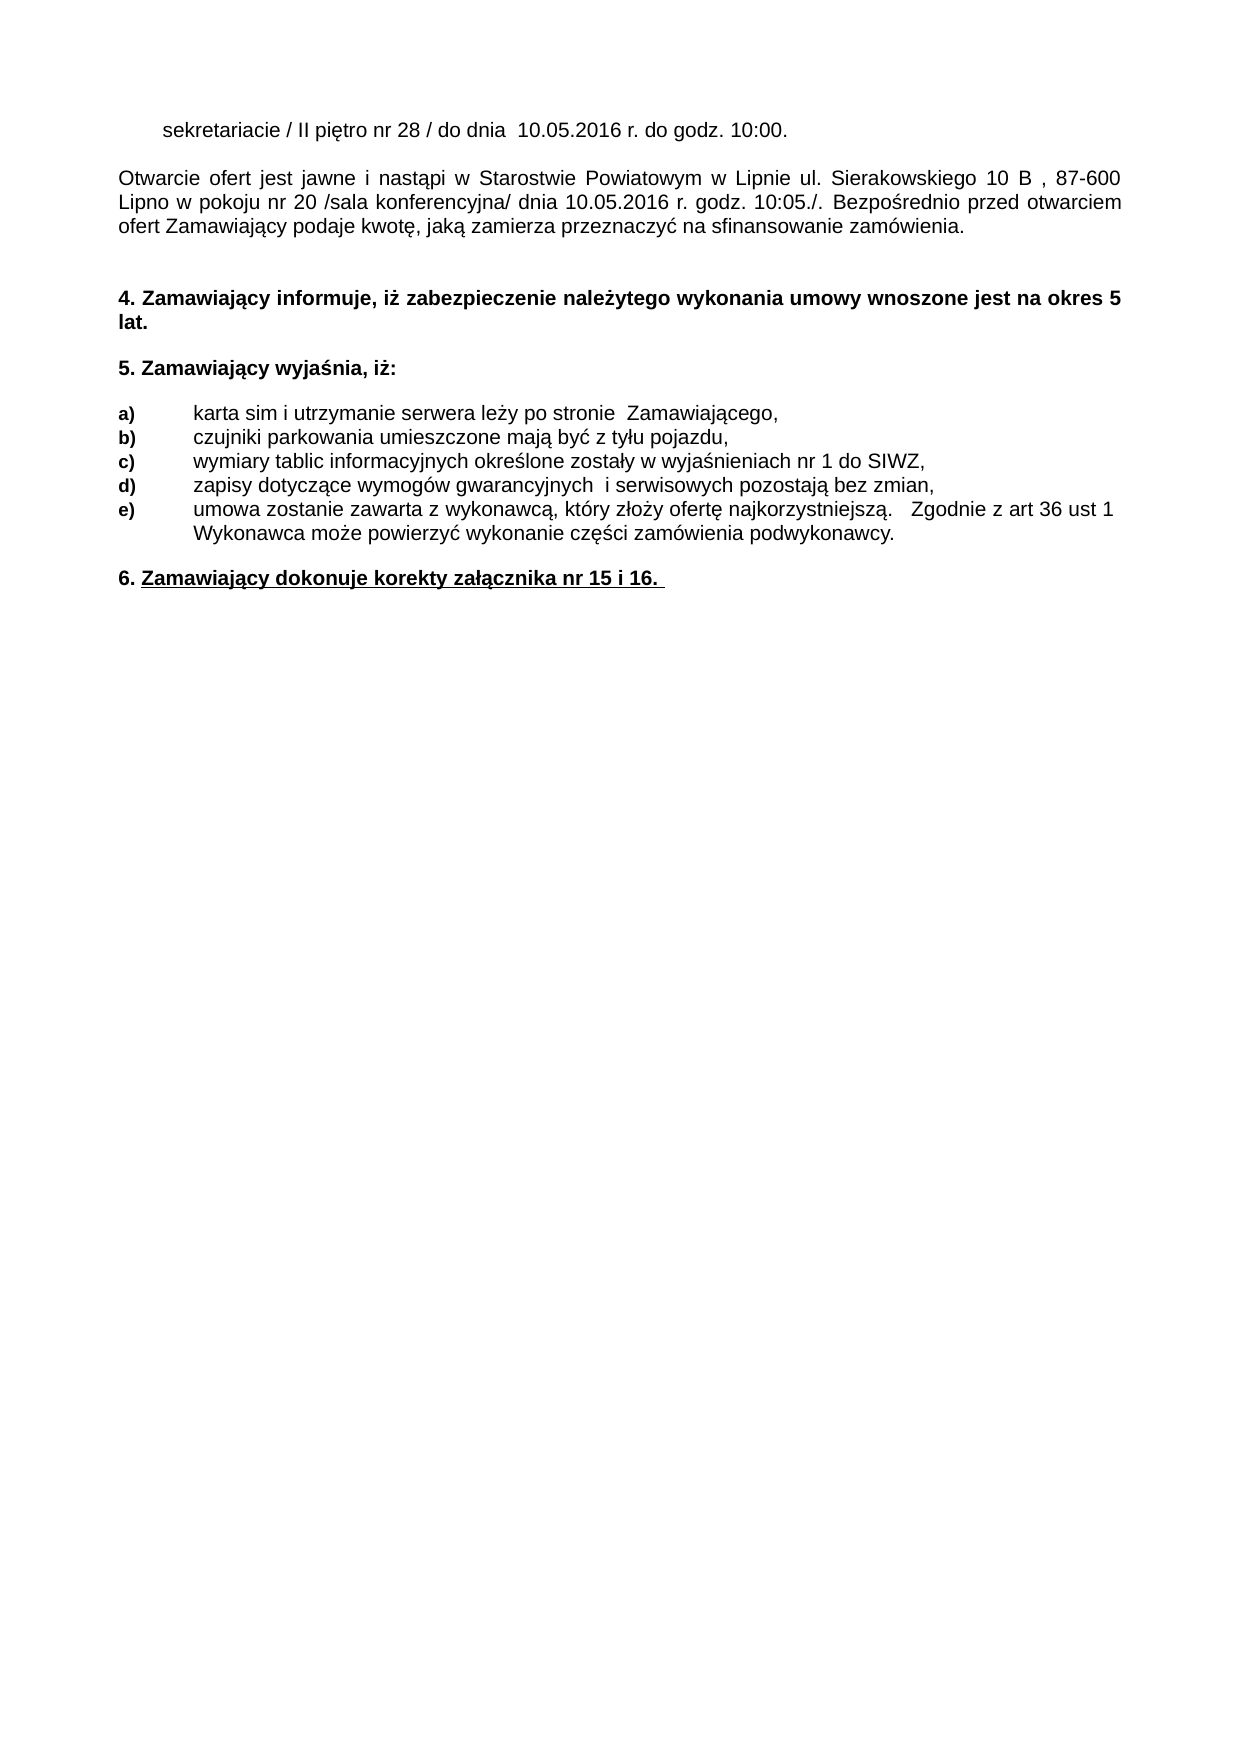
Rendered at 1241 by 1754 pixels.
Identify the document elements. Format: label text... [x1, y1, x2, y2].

list wymiary tablic informacyjnych określone zostały w wyjaśnieniach nr 1 do SIWZ, [118, 449, 1122, 473]
text 5. Zamawiający wyjaśnia, iż: [118, 355, 1122, 379]
list umowa zostanie zawarta z wykonawcą, który złoży ofertę najkorzystniejszą. Zgodnie z art 36 ust 1 Wykonawca może powierzyć wykonanie części zamówienia podwykonawcy. [118, 497, 1122, 544]
list zapisy dotyczące wymogów gwarancyjnych i serwisowych pozostają bez zmian, [118, 473, 1122, 497]
list czujniki parkowania umieszczone mają być z tyłu pojazdu, [118, 425, 1122, 449]
list karta sim i utrzymanie serwera leży po stronie Zamawiającego, [118, 401, 1122, 425]
text Otwarcie ofert jest jawne i nastąpi w Starostwie Powiatowym w Lipnie ul. Sierakowskiego 10 B , 87-600 Lipno w pokoju nr 20 /sala konferencyjna/ dnia 10.05.2016 r. godz. 10:05./. Bezpośrednio przed otwarciem ofert Zamawiający podaje kwotę, jaką zamierza przeznaczyć na sfinansowanie zamówienia. [118, 166, 1122, 238]
text sekretariacie / II piętro nr 28 / do dnia 10.05.2016 r. do godz. 10:00. [162, 118, 1122, 142]
text 6. Zamawiający dokonuje korekty załącznika nr 15 i 16. [118, 566, 1122, 590]
text 4. Zamawiający informuje, iż zabezpieczenie należytego wykonania umowy wnoszone jest na okres 5 lat. [118, 286, 1122, 334]
